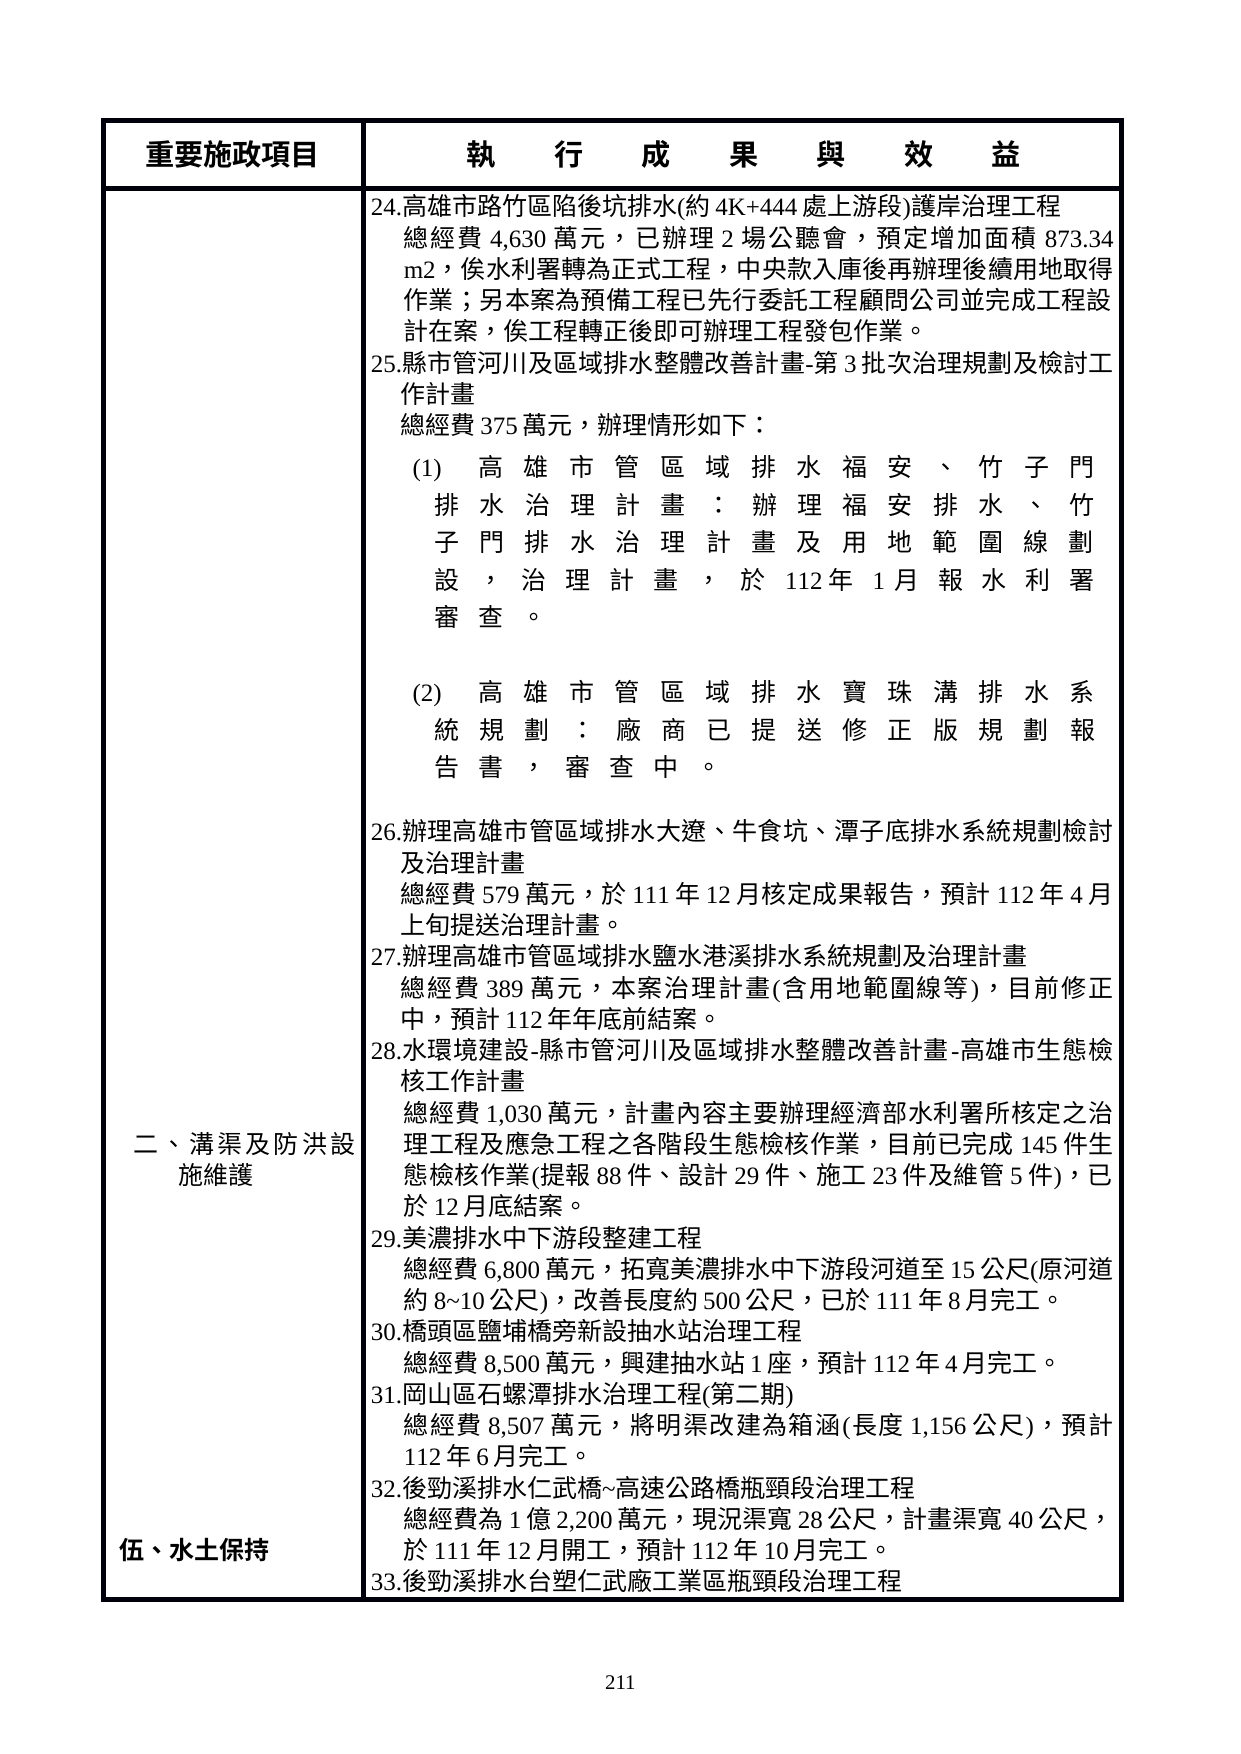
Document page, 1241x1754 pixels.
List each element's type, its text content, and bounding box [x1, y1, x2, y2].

table_cell 二、溝渠及防洪設施維護 伍、水土保持 [106, 191, 361, 1597]
table_header 執 行 成 果 與 效 益 [366, 123, 1119, 186]
table_header 重要施政項目 [106, 123, 361, 186]
table_cell 1.簡化公文管理流程，提升公文時效，全年總收文計7萬5,094，發文計 4萬4,222 件，公文歸檔計10萬9,426件（含存查）。 2.為提升公文處理品質，辦理公文講習 2 梯次，並舉辦公文檢查，共檢查984 件。 3.全年重要政令宣導共132件。 1.加強列管案件處理，全年專案管制案件計有： (1)市長信箱：1,504案。 (2)局處長電子信箱案件：215 案。 (3)人民陳情案：1萬3,180 案。 (4)市容查報案： 282 案。 2.管考施政計畫府管工程共計12案，每月準時彙整、提報工程進度管制表，以確實掌握各案辦理情形並適時解決相關問題。 1.依據「政府採購法」開標（含2次及以上招標）734件、議價（含評選及變更設計）226件、比價（公開取得）48件，共計1,008次。 2.為加強車輛與油料之調派及管理，依規定建立公務車輛採加油卡加油等方案，有效節約能源及撙節公務預算。 3.強力宣導並實施節能減碳各類措施，完成辦公室內外省電燈具之更換，確實達到省電、省水及省油之節能減碳效應。 4.優先採購符合節能標章、環保標章等設備，達成率100%。 愛河支流寶珠溝排水氨氮削減規劃設計及監造計畫 總經費995萬元，本案辦理規劃及基本設計、細部設計作業期程約8個月，工程施工15個月(含3個月試運轉)，已完成基本設計核定，將待現況寶珠溝截流工程效益，視需求啟動工程。 愛河沿線污水截流系統污水管線檢視及整建計畫(二期) 總經費2億608萬，於111年8月竣工，翻修2482.61公尺。 高雄市後勁溪(惠豐橋至興中制水閘門段)水質改善-青埔溝水質淨化現地處理工程 總經費2億2,319萬元，於108年8月完成試運轉，水質檢測結果均符合契約要求，109年2月20日正式進入3年成效評估，預計112年2月完成，後續由本局操作管理。 促進民間參與高雄市鳳山溪污水處理廠放流水回收再利用示範案之興建、移轉、營運（BTO）計畫建設服務費 111年營運服務費編例1億665萬元，目前處理效能穩定。 高雄市楠梓區污水下水道系統BOT案委託民間建設營運服務費 111年營運服務費編列6億6,654萬元，現展開32年營運期間，目前處理效能穩定，符合放流水標準。 楠梓污水下水道系統BOT案專案管理服務技術案(第五期) 111年營運服務費編列1,000萬元，本計畫係配合楠梓BOT案委託專案管理顧問，持續督導民間機構履約執行。 高雄污水區第六期實施計畫 總經費69億8402.4萬元，完成污水管線埋設926公里，用戶接管戶數37萬9,322戶。 臨海污水區第三期實施計畫 總經費63億7,910萬元，完成污水管線埋設63公里940公尺。 楠梓污水區(蚵仔寮、大社、仁武、及鳳山厝區域)第一期實施計畫總經費8億6592萬元，完成污水管線埋設25公里010公尺，用戶接管戶數1,203戶。 鳳山溪污水區第五期實施計畫 總經費30億9,504萬元，完成污水管線埋設304公里510公尺，用戶接管戶數104,468戶。 旗美污水區第三期實施計畫 總經費3億9,357萬元，完成污水管線埋設75公里480公尺，用戶接管戶數4,533戶。 岡山橋頭污水區第二期實施計畫 總經費22億9,484萬元，完成污水管線埋設120公里760公尺，用戶接管戶數15,236戶。 大樹污水區第三期實施計畫 總經費6億7,499萬元，完成污水管線埋設24公里300公尺，用戶接管戶數3,399戶。 高雄市楠梓污水下水道系統BOT案 總經費35億5,700萬元，完成污水管線埋設186公里270公尺，用戶接管戶數48,963戶。 前鎮漁港下水道系統整建統包工程 總經費14億3,500萬元，完成排水側溝7,890公尺、箱涵1,563公尺、管函1,008公尺、污水工作井107處、污水管線推進5,640公尺、污水聯通管4,201公尺。預計112年6月完工。 輔導建築物地下層既有化糞池廢除或改設為污水坑補助計畫 111年編列2,500千元(含委託技師公會評估審查及勘查費用1,000千元)，111年第一階段現場勘查78件(累計1,975件) ，第二階段資格圖說審查申請34件(累計181件) ，第三階段書面審查及完工29件(累計101件)，111年度補助案件共373.6萬元(累計1100.2萬元)。 中區污水處理廠功能提升及設施改善計畫 總經費10億9,841萬元，採分年辦理中區廠設備汰換，111年完成設備汰換旗津抽站電力改善、進水馬達1組更換、放流馬達1組更換及前處理洗砂機4組更新。 民間參與高雄市臨海污水處理廠暨放流水回收再利用BTO計畫(辦理再生水廠及輸水管線、取水管線、專案管理費等) 總經費45億5,200萬元整，第一期建設污水廠日處理量為5.5萬噸，可產生3.3萬噸再生水，已於110年12月正式營運供應再生水予臨海工業區內中鋼、中油、李長榮化工、李長榮科技及中石化等5家，為地區水資源再挹注每日3.3萬噸之活水，並榮獲111年國家永續發展獎獎項。 高雄市鳳山水資源中心專用下水道系統遠端水質監測系統及廠內增置異常水入流處理設施。 總經費1億530萬元，於111年8月完工。 內政部營建署補助辦理北高雄再生水計畫 已辦理橋頭及楠梓再生水案規劃，勞務規劃費約1617萬元，111年預算232萬元，採促參BTO案辦理，橋頭再生水案已完成可行性評估及先期規劃，並於111年10月完成招商進入興建期，興建費用約43億元(將於完工後分年支付)，預計115年供應每日3萬噸再生水給台積電公司；楠梓再生水案尚在辦理可行性評估中。 為辦理橋頭再生水案需取得額外用地，預算2.6億元(112年墊付)，已與台糖公司完成協議價購程序並支付相關經費(含地上物補償)。 排水興建工程 總經費1億2,000萬元，共執行「高雄市鳳山區曹公圳放流管安裝及環境改善工程」等58件工程，完工39件，其餘案件執行中。 抽水站設備及抽水機機組更新計畫 總經費2,116萬元，辦理國道末端抽水站功能提升及五甲尾抽水站撈污機更新，預計112年3月完工。 增購抽水機 總經費2,680萬元，辦理12英吋移動式抽水機採購，於111年9月竣工。 高屏溪新威大橋上游段疏濬作業 總經費6,300萬元已執行完成，疏濬土方60萬立方公尺，收入9,774萬7,652元整。 中小排水設施興建修繕及環境維護計畫 111年度編列9,282萬元，成果如下： 補助24區公所辦理道路側溝維護工程經費1,920萬元。 總經費600萬元，補助桃源、茂林及那瑪夏原住民區公所辦理道路側溝維護工程經費各200萬元。 辦理岡山地區、仁武地區、旗山地區等中小排清疏工程及公共排水零星修繕工程，經費3,450萬元。 111年經費3,450萬元，完成清疏長度約128公里580公尺，清除土方量約34,357立方公尺 中小排水設施興建修繕及環境維護計畫 111年編列600萬元補助山地原住民區，計補助桃源、茂林及那瑪夏原住民區公所辦理道路側溝維護工程經費各200萬元。 道路側溝設施興建及維護計畫 111年度編列6,600萬元，辦理岡山區大仁北路353號前排水改善工程等19件，總計完成側溝改善長度5,702公尺。 道路側溝養護工程 111年度編列900萬元，辦理道路側溝排水改善工程，側溝改善計360處。 經濟部水利署第七河川局補助補辦預算辦理111年度水資源基金公益支出 111年度編列320萬元，辦理「旗山區溪州排水護岸修復工程等2案」，改善護岸55公尺。 四十期愛河小Ｋ幹線改建箱涵工程(平均地權基金墊付) 本年度編列375千元歸墊，截至111年已全數歸墊45,967千元。 愛河河堤整建工程(Ｋ幹線出口至Ｄ幹線出口段)(平均地權基金墊付款) 平均地權基金墊付愛河河堤整建工程(Ｋ幹線出口至Ｄ幹線出口段)計211,614千元，111年編列2,782千元歸墊，截至111年已歸墊145,740千元。 雨水下水道檢討規劃及興建改善計畫 111年編列6,520萬元，成果如下： (1) 鼓山區與鹽埕區雨水下水道系統檢討規劃：經費1,352萬元，業於110年12月核定期中報告，已於111年10月核定期末報告。 (2) 左營區雨水下水道系統檢討規劃：經費1,711萬，於110年12月核定期中報告，111年12月13日核定期末報告，112年1月7日營建署修正後備查。 (3) 前鎮區雨水下水道系統檢討規劃：經費2,646萬，於111年4月提送期中報告，預計於112年4月完成。 (4) 湖內(大湖地區)雨水下水道檢討規劃：經費550萬元，期末報告已核定，目前辦理結算驗收中，預計於112年4月完成。 (5) 大樹(九曲堂地區)雨水下水道檢討規劃：經費392萬元，已於111年4月完成。 (6) 茄萣雨水下水道檢討規劃：經費759萬元，期末報告已核定，目前辦理結算驗收中，預計於112年4月完成。 前庄排水改善工程(高雄市大寮區山子頂段3731-1地號等10筆土地) 111年編列1,542萬元，增加土地面積8383m2，已辦理完成。 仁美大排改善工程第一期(高雄市鳥松區美德段547-1地號等6筆土地)6,091,000元。 111年編列609萬元，增加土地面積3493.44m2，已辦理完成。 土庫排水嘉興小排改善工程(高雄市岡山區嘉興段246-1地號等4筆土地) 111年編列297萬元，增加土地面積4266m2，已辦理完成。 曹公新圳排水改善工程第一、二期(高雄市鳥松區育英段1083地號) 使用高雄市政府都市計畫容積移轉代金，111年編列143萬元，增加土地面積145m2，已辦理完成。 拷潭排水中上游治理工程(0K+670~1K+620)(第一期) 111年編列9,263萬元，增加土地面積8709.66m2，已辦理完成。 林園排水治理工程(10k+181~11K+300)(第三之二期) 111年編列1億8,359萬元，增加土地面積26051m2，已辦理完成。 梓官區潭子底抽水站治理工程 111年編列1,173萬元，預計增加土地面積4175.45m2，112年6月底前完成用地取得。 拷潭排水中上游治理工程(1K+620~2K+581)(第二期)。 111年編列9,263萬元，增加土地面積8709.66 m2，已辦理完成。 「旗津海岸線保護工程」養灘後海域地形及潛堤區地下結構物監測委託技術服務案 總經費1億5,395萬元，監測期程109~112年，每年進行兩次監測，111年度第二次監測成果報告，已審查完成。 美濃湖排水泰順橋及其上游治理工程 總經費3億1,238萬元，原渠寬14~18公尺，計劃拓寬為24~60公尺，整治上游護岸約820公尺，目前用地取得及設計作業已完成，後續俟水利署轉正後辦理發包。 燕巢區筆秀排水護岸整治工程(第一期) 總經費6億4,900萬元，期程為110年至114年，111年編列187,495千元，目前辦理情形如下： (1) 第一、二期用地經費260,089千元，都市計畫個案變更經內政部審議，修正後通過，尚未公告。 (2) 第三期用地經費190,000千元，用地已取得。 (3) 第一、二期工程現在辦理細部設計審查中，所需經費(1億9791萬元)若如期獲水利署補助，預計112年12月發包開工，114年7月完工。 高雄市路竹區陷後坑排水(約4K+444處上游段)護岸治理工程 總經費4,630萬元，已辦理2場公聽會，預定增加面積873.34 m2，俟水利署轉為正式工程，中央款入庫後再辦理後續用地取得作業；另本案為預備工程已先行委託工程顧問公司並完成工程設計在案，俟工程轉正後即可辦理工程發包作業。 縣市管河川及區域排水整體改善計畫-第3批次治理規劃及檢討工作計畫 總經費375萬元，辦理情形如下： 高雄市管區域排水福安、竹子門排水治理計畫：辦理福安排水、竹子門排水治理計畫及用地範圍線劃設，治理計畫，於112年1月報水利署審查。 高雄市管區域排水寶珠溝排水系統規劃：廠商已提送修正版規劃報告書，審查中。 辦理高雄市管區域排水大遼、牛食坑、潭子底排水系統規劃檢討及治理計畫 總經費579萬元，於111年12月核定成果報告，預計112年4月上旬提送治理計畫。 辦理高雄市管區域排水鹽水港溪排水系統規劃及治理計畫 總經費389萬元，本案治理計畫(含用地範圍線等)，目前修正中，預計112年年底前結案。 水環境建設-縣市管河川及區域排水整體改善計畫-高雄市生態檢核工作計畫 總經費1,030萬元，計畫內容主要辦理經濟部水利署所核定之治理工程及應急工程之各階段生態檢核作業，目前已完成145件生態檢核作業(提報88件、設計29件、施工23件及維管5件)，已於12月底結案。 美濃排水中下游段整建工程 總經費6,800萬元，拓寬美濃排水中下游段河道至15公尺(原河道約8~10公尺)，改善長度約500公尺，已於111年8月完工。 橋頭區鹽埔橋旁新設抽水站治理工程 總經費8,500萬元，興建抽水站1座，預計112年4月完工。 岡山區石螺潭排水治理工程(第二期) 總經費8,507萬元，將明渠改建為箱涵(長度1,156公尺)，預計112年6月完工。 後勁溪排水仁武橋~高速公路橋瓶頸段治理工程 總經費為1億2,200萬元，現況渠寬28公尺，計畫渠寬40公尺，於111年12月開工，預計112年10月完工。 後勁溪排水台塑仁武廠工業區瓶頸段治理工程 總經費3億3,400萬元，計劃由原渠寬30~38公尺拓寬至40公尺，分二標補助，第一標於110年12月完成，第二標於111年7月完工。 美濃湖排水泰順橋及其上游治理工程 總經費1億1,900萬，計劃整治上游護岸約820公尺，並將原渠寬14~18公尺，拓寬為24~60公尺，已完成用地取得及設計作業，後續俟水利署轉正後辦理發包。 旗山區第五號排水治理工程(第二期) 總經費2,755萬元，改善五號排水(竹峰寺至民生二街)河道蜿蜒、斷面不足問題，改善長度約170公尺，於110年10月完工。 拷潭排水中上游治理工程(0K+670~1K+620)(第一期) 總經費1億9,000萬元，排水現況寬為8公尺，計畫拓寬為14公尺，改善長度1,170公尺，於110年10月開工，預計112年4月完工。 .梓官區潭子底抽水站治理工程 總經費1億2,000萬元，興建抽水站體1座，調節池1座，抽水機2台(目前共6cms，預計後擴至12cms)，預計112年3月開工，113年底完工。 拷潭排水中上游治理工程(1K+620~2K+581)(第二期) 總經費2億3,000萬元，排水現況寬為5公尺，計畫拓寬為10公尺，整治長度1,922公尺，已於110年10月開工，鎮潭橋瓶頸段已於111年4月底前完成河道拓寬及橋樑改建，整體工程預計112年6月完工。 林園排水左岸整治工程 總經費4,560萬元，計劃將林園排水台25縣旁護岸基礎補強加固，避免河道沖刷造成護岸基腳掏空，於111年2月完工。 北屋排水及草潭埤滯洪池治理工程 總經費1億6,758萬，草潭埤滯洪池分南北埤，預計112年1月完成北埤滯洪池，另南埤受地政局土開處拆遷進度影響，預計112年8月完工。 後勁溪中山高速公路橋下方護岸治理工程 總經費6億5千萬元，橋梁現況跨距43公尺，橋下方護岸現況寬度37公尺，計畫渠寬40公尺，橋梁亦配合拓寬，本案由高公局辦理，預計114年12月底完工。 楠梓區廣昌排水滯洪池治理工程。 總經費9,000萬元，增設滯洪池，可分流部分廣昌排水流量，減其負擔，已於111年9月開工，預定112年10月完工。 高雄市政府生態檢核暨相關工作計畫 總經費711萬元，成立水環境改善輔導顧問團，辦理公民參與、資料收集、評比、生態調查、生態檢核及其他指定工作等作業勞務案，目前已完成27件生態檢核作業(提報11件、設計5件、施工1件及維管10件)，已於111年12月結案。 楠梓區援中路抽水站工程 總經費4,800萬，設置2台1.5cms抽水機組，於111年12月完工。 楠梓區藍昌路雨水下水道及側溝排水改善工程 總經費1,329萬，箱涵改建長度87公尺，新增道路側溝230公尺，於111年8月完工。 鹽埕區北斗抽水站工程 總經費1.6億元，預計增設6cms抽水站體一座(先期裝設6cms抽水機組，再爭取經費增加備載2cms抽水機，最大可達8cms)，已於111年3月開工，預計112年9月完工。 鹽埕區蓬萊路排水幹線改善工程(第二期) 總經費8,128萬元，新建箱涵115.5公尺(W*H=6*1.8M)，已於111年11月開工，預計113年1月完工。 鳳山區新富路排水改善工程 總經費3500萬元，將既有破損雨水涵管改建2.1公尺*1.5公尺雨水箱涵，長度約433公尺，於110年11開工，已於112年1月完工。 三民區中華路一帶(建國路-幸福川)排水改善工程 總經費3,050萬元，改建既有箱涵擴大排水斷面、增設4組抽水機組(60HP 16")與新設二處抽水井，於111年1月開工，預計112年5月完工，完成後可改善三民市場一帶積淹水情形。 左營區大中二路與文慈路排水改善工程 總經費2,645萬元，將原有RCP管束縮段改建成雨水箱涵，並保留該段道路側溝增加分流，以加強大中二路沿線排水功能，已於111年6月開工，預計112年7月完工。 雨水下水道系統維護工程 111年編列1,750萬元持續辦理雨水下水道修繕，已完成160處雨水箱涵修復。 雨水下水道系統清疏檢視 111年編列經費7,291萬元，完成清疏長度約24公里288公尺，清除土方量約1萬1,379立方公尺。 中小排水清疏工程 111年經費3,450萬元，完成清疏長度約128公里580公尺，清除土方量約34,357立方公尺。 區域排水清疏及設施維護工程 111年編列經費8,500萬元，完成清疏長度107公里，清除土方量約136,000立方公尺。 「山坡地水土保持計畫」總經費6,000萬元，辦理事項如下： 土石流暨大規模崩塌防災111年度辦理自主防災社區兵棋推演20場次、精進實作6場次、17區山崩地滑地質敏感區說明會、3場教育訓練。 野溪清疏111年補助爭取9,190萬元，辦理那瑪夏區、茂林區、甲仙區及桃源區等8案清疏工程，清疏長度8.7公里，清疏土方量104.1萬立方公尺。 111年度山坡地水土保持計畫 辦理山坡地治山防災工程及土石流潛勢溪流防減災工程及計畫，計21件，已完工20件。 執行111年行政院農業委員會水土保持局前瞻基礎建設、整體性治山防災及大規模崩塌工程，共計15件，完工14件。 所執行之工程可降低山坡地潛在土砂災害，保全民眾生命財產及環境生活安全。 山坡地範圍劃定及檢討變更 「杉林區、旗山區、內門區、美濃區及六龜區山坡地範圍劃出委託技術服務」，經行政院111年11月24日召開研商會議，預計112年2月18日修正劃出草案，辦理公開展示。 「111年度高雄市山坡地範圍劃出委託專業服務」辦理仁武、鳥松、大寮、大樹等行政區山坡地範圍檢討，於111年12月14日完成期末報告審查，預計於112年2月15日修正完成劃出草案辦理公開展示。 推動高雄市六龜區-T001(藤枝林道3.5K)、六龜區-D009(竹林)、桃源區-D382(寶山)、茂林區-D048(萬山)及杉林區-D021(新庄)等5區大規模崩塌特定水土保持區劃定及長期水土保持計畫，其中六龜區-D009(竹林)及杉林區-D021(新庄)已核定，其餘3區持續擬定及提報審議。 配合市府政策，協助推動山坡地宗教寺廟合法化、再生能源設施籌設(太陽光電)、社會住宅及捷運黃線興建之水土保持計畫申請與輔導，並針對水土保持法規及計畫推行，參與非都市土地使用分區及使用地變更專責審議小組、山坡地變更編訂審查小組、加強山坡地雜項執照審查、環境影響評估審查、宗教事務輔導小組會議。 水利局及所屬單位已依「行政院及所屬各機關風險管理及危機處理作業原則」，將風險管理(含內部控制)融入日常作業與決策運作，考量可能影響目標達成之風險，據以擇選合宜可行之策略及設定水利局之目標(含關鍵策略目標)，並透過辨識及評估風險，採取內部控制(相關稽察於111年8月7日簽結)或其他處理機制(如每週工程督導會報等)，以合理確保達成施政目標。 [366, 191, 1119, 1597]
